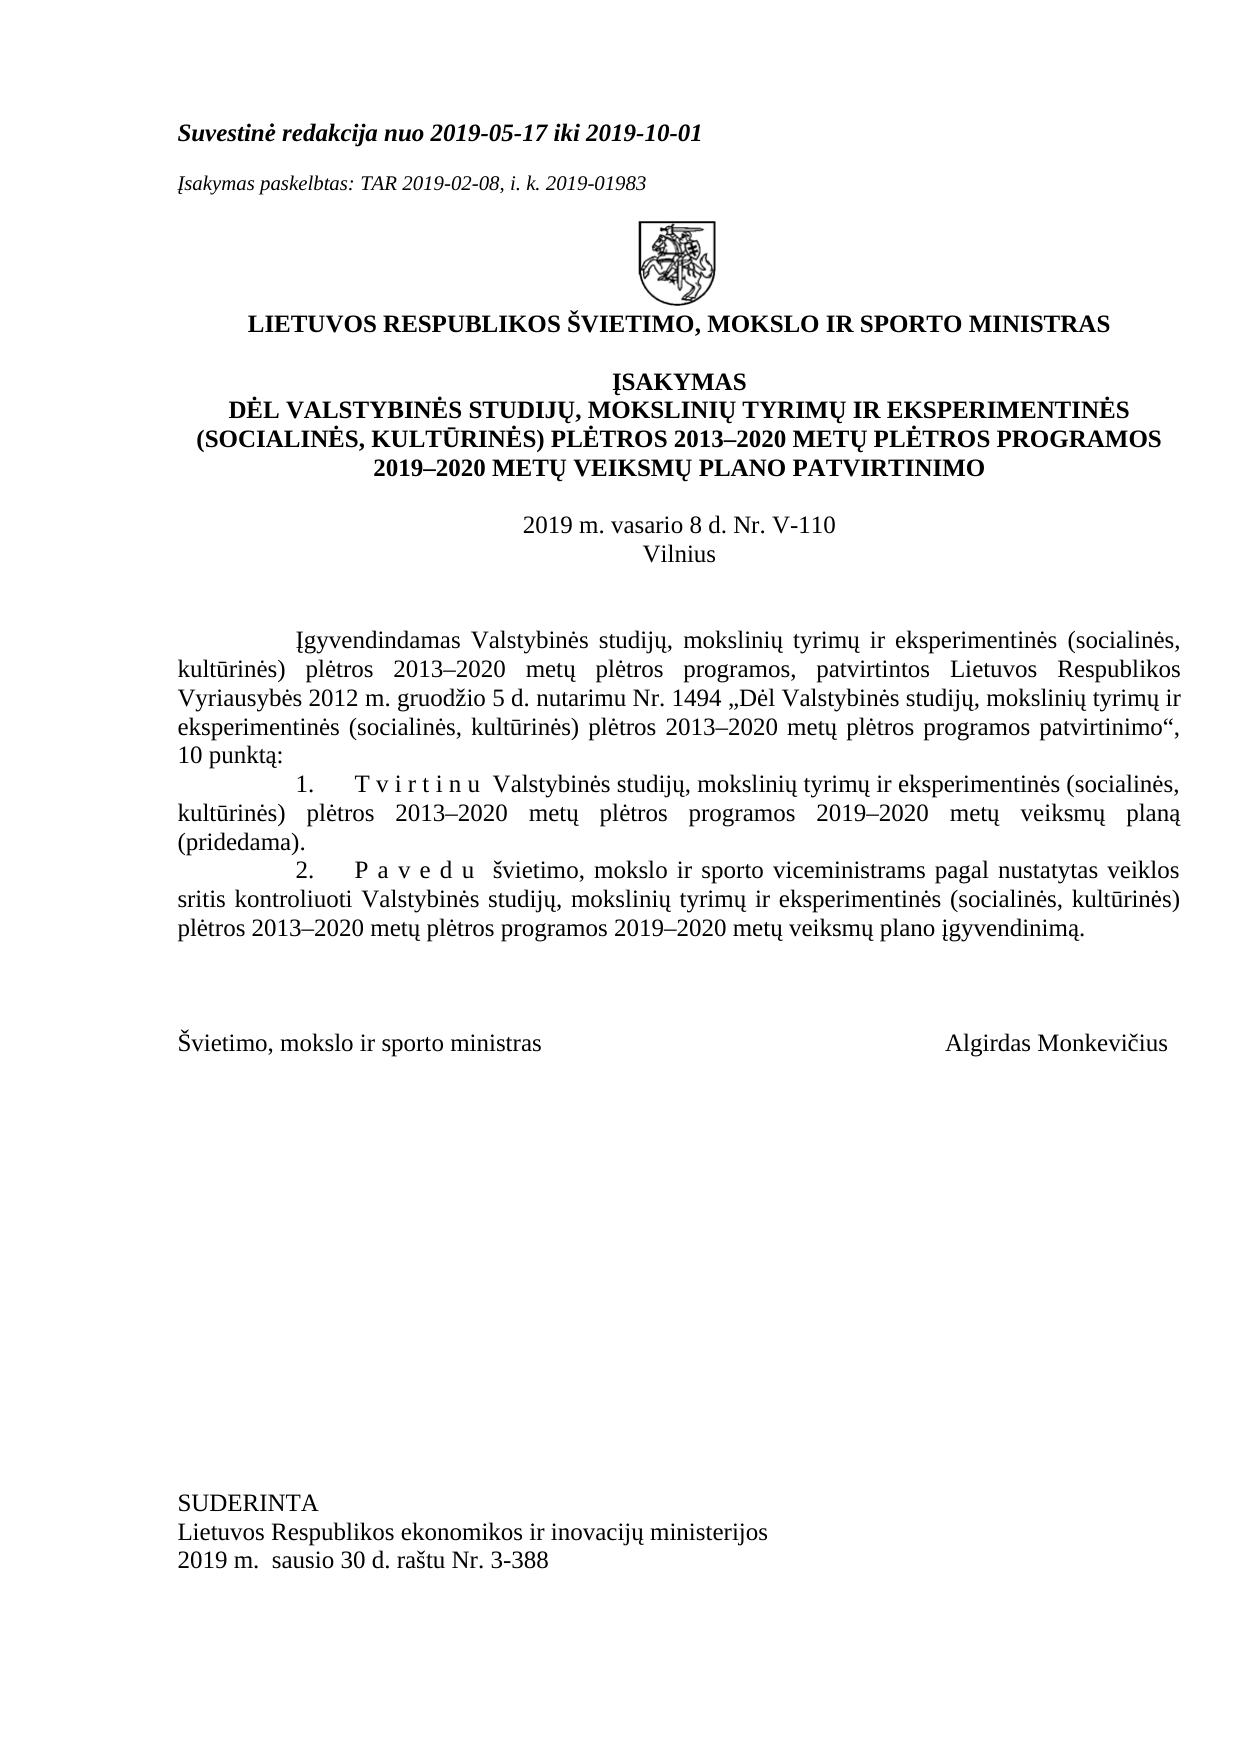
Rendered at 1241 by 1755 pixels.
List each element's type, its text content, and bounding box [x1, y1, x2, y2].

text Švietimo, mokslo ir sporto ministras Algirdas Monkevičius [177, 1028, 1181, 1057]
text Įsakymas paskelbtas: TAR 2019-02-08, i. k. 2019-01983 [177, 171, 1181, 195]
text Suvestinė redakcija nuo 2019-05-17 iki 2019-10-01 [177, 118, 1181, 147]
text 2019 m. sausio 30 d. raštu Nr. 3-388 [177, 1545, 1181, 1574]
text LIETUVOS RESPUBLIKOS ŠVIETIMO, MOKSLO IR SPORTO MINISTRAS [177, 309, 1181, 338]
text DĖL VALSTYBINĖS STUDIJŲ, MOKSLINIŲ TYRIMŲ IR EKSPERIMENTINĖS (SOCIALINĖS, KULTŪRINĖS) PLĖTROS 2013–2020 METŲ PLĖTROS PROGRAMOS 2019–2020 METŲ VEIKSMŲ PLANO PATVIRTINIMO [177, 395, 1181, 482]
text ĮSAKYMAS [177, 367, 1181, 395]
text Lietuvos Respublikos ekonomikos ir inovacijų ministerijos [177, 1517, 1181, 1545]
text 1. T v i r t i n u Valstybinės studijų, mokslinių tyrimų ir eksperimentinės (socialinės, kultūrinės) plėtros 2013–2020 metų plėtros programos 2019–2020 metų veiksmų planą (pridedama). [177, 769, 1181, 855]
text 2019 m. vasario 8 d. Nr. V-110 [177, 510, 1181, 539]
text 2. P a v e d u švietimo, mokslo ir sporto viceministrams pagal nustatytas veiklos sritis kontroliuoti Valstybinės studijų, mokslinių tyrimų ir eksperimentinės (socialinės, kultūrinės) plėtros 2013–2020 metų plėtros programos 2019–2020 metų veiksmų plano įgyvendinimą. [177, 855, 1181, 942]
text SUDERINTA [177, 1488, 1181, 1517]
text Įgyvendindamas Valstybinės studijų, mokslinių tyrimų ir eksperimentinės (socialinės, kultūrinės) plėtros 2013–2020 metų plėtros programos, patvirtintos Lietuvos Respublikos Vyriausybės 2012 m. gruodžio 5 d. nutarimu Nr. 1494 „Dėl Valstybinės studijų, mokslinių tyrimų ir eksperimentinės (socialinės, kultūrinės) plėtros 2013–2020 metų plėtros programos patvirtinimo“, 10 punktą: [177, 625, 1181, 769]
text Vilnius [177, 539, 1181, 568]
